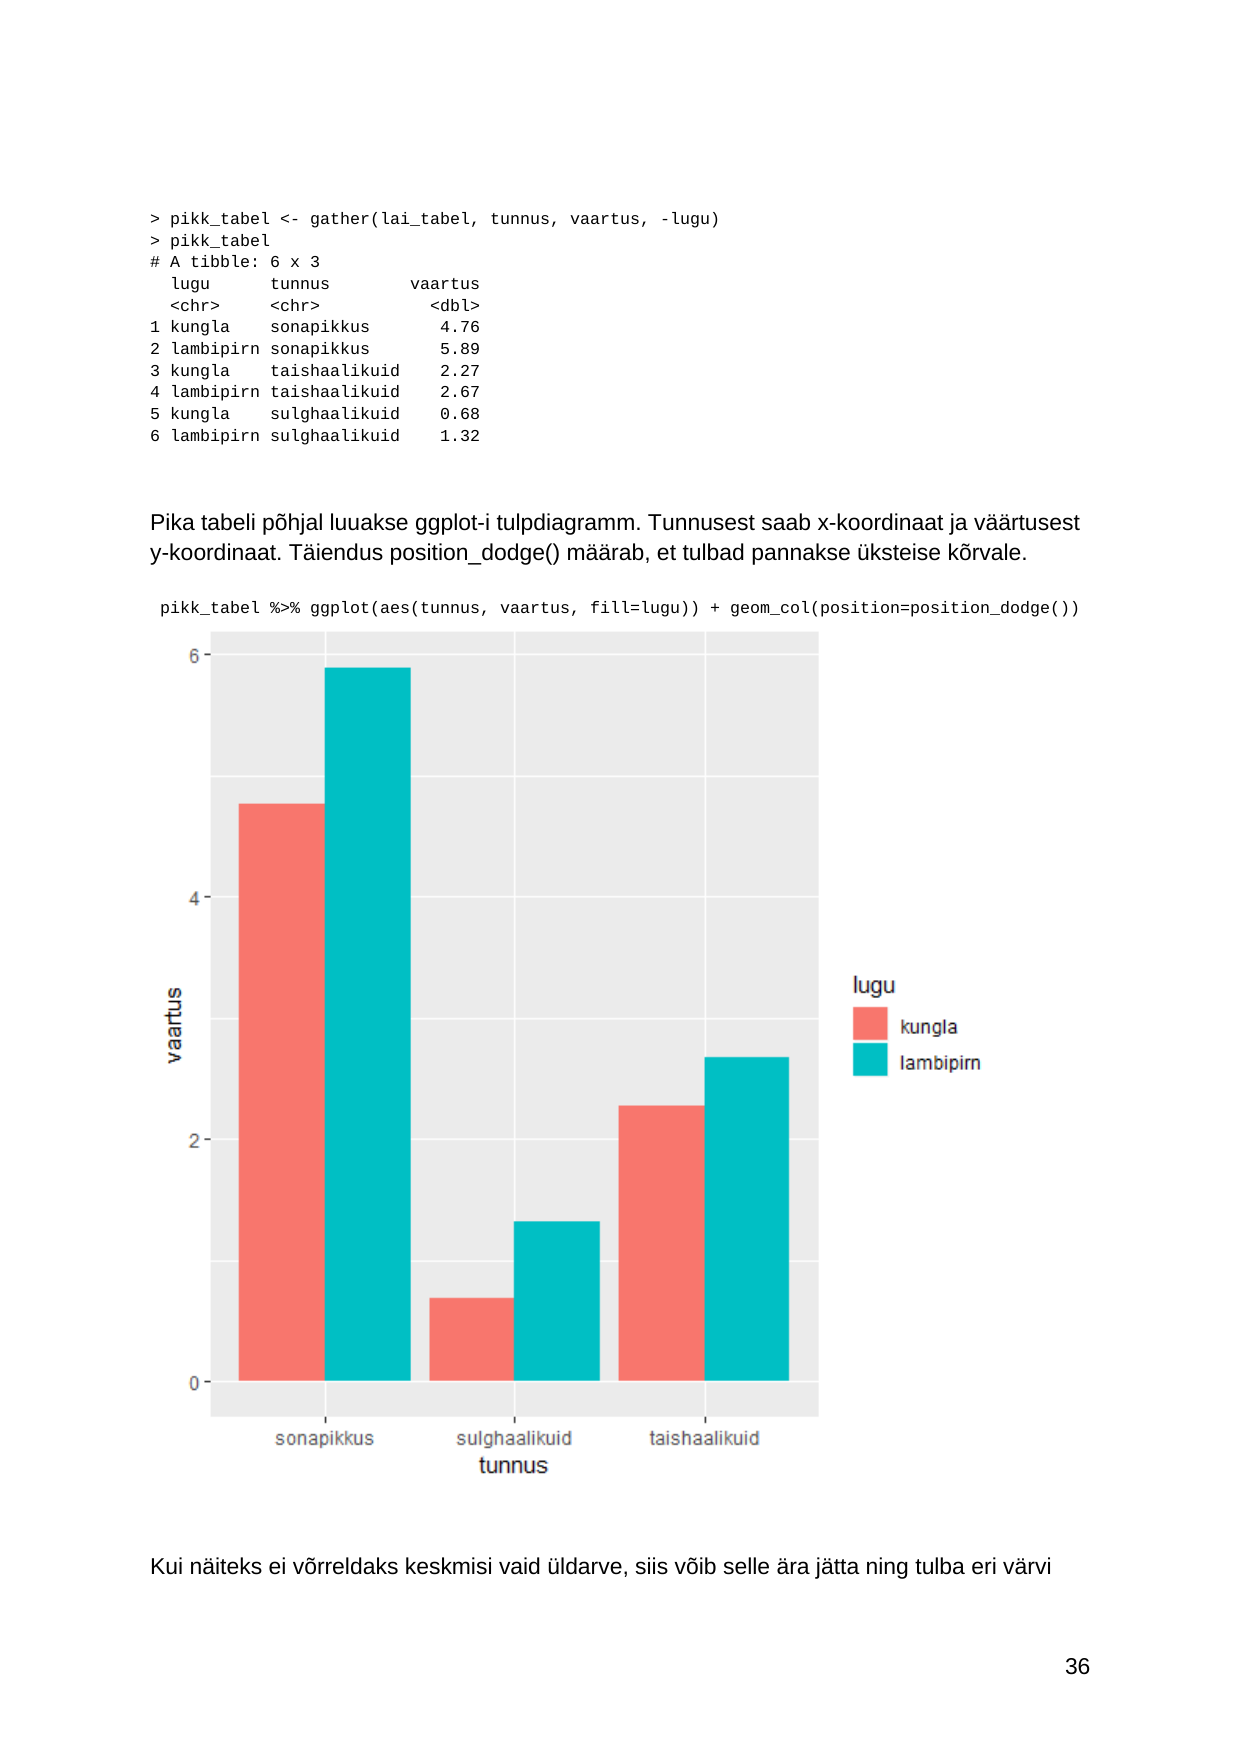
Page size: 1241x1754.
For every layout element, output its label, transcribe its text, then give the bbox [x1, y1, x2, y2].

text 6 lambipirn sulghaalikuid 1.32 [150, 427, 1090, 446]
text 4 lambipirn taishaalikuid 2.67 [150, 384, 1090, 403]
text <chr> <chr> <dbl> [150, 297, 1090, 316]
text 1 kungla sonapikkus 4.76 [150, 319, 1090, 338]
text lugu tunnus vaartus [150, 275, 1090, 294]
text 5 kungla sulghaalikuid 0.68 [150, 405, 1090, 424]
text # A tibble: 6 x 3 [150, 254, 1090, 273]
text pikk_tabel %>% ggplot(aes(tunnus, vaartus, fill=lugu)) + geom_col(position=position_dodge()) [150, 600, 1090, 619]
text Pika tabeli põhjal luuakse ggplot-i tulpdiagramm. Tunnusest saab x-koordinaat ja väärtusest y-koordinaat. Täiendus position_dodge() määrab, et tulbad pannakse üksteise kõrvale. [150, 509, 1090, 566]
text Kui näiteks ei võrreldaks keskmisi vaid üldarve, siis võib selle ära jätta ning tulba eri värvi [150, 1553, 1090, 1579]
text > pikk_tabel [150, 232, 1090, 251]
text 2 lambipirn sonapikkus 5.89 [150, 340, 1090, 359]
text 3 kungla taishaalikuid 2.27 [150, 362, 1090, 381]
text > pikk_tabel <- gather(lai_tabel, tunnus, vaartus, -lugu) [150, 210, 1090, 229]
picture [150, 621, 1005, 1489]
